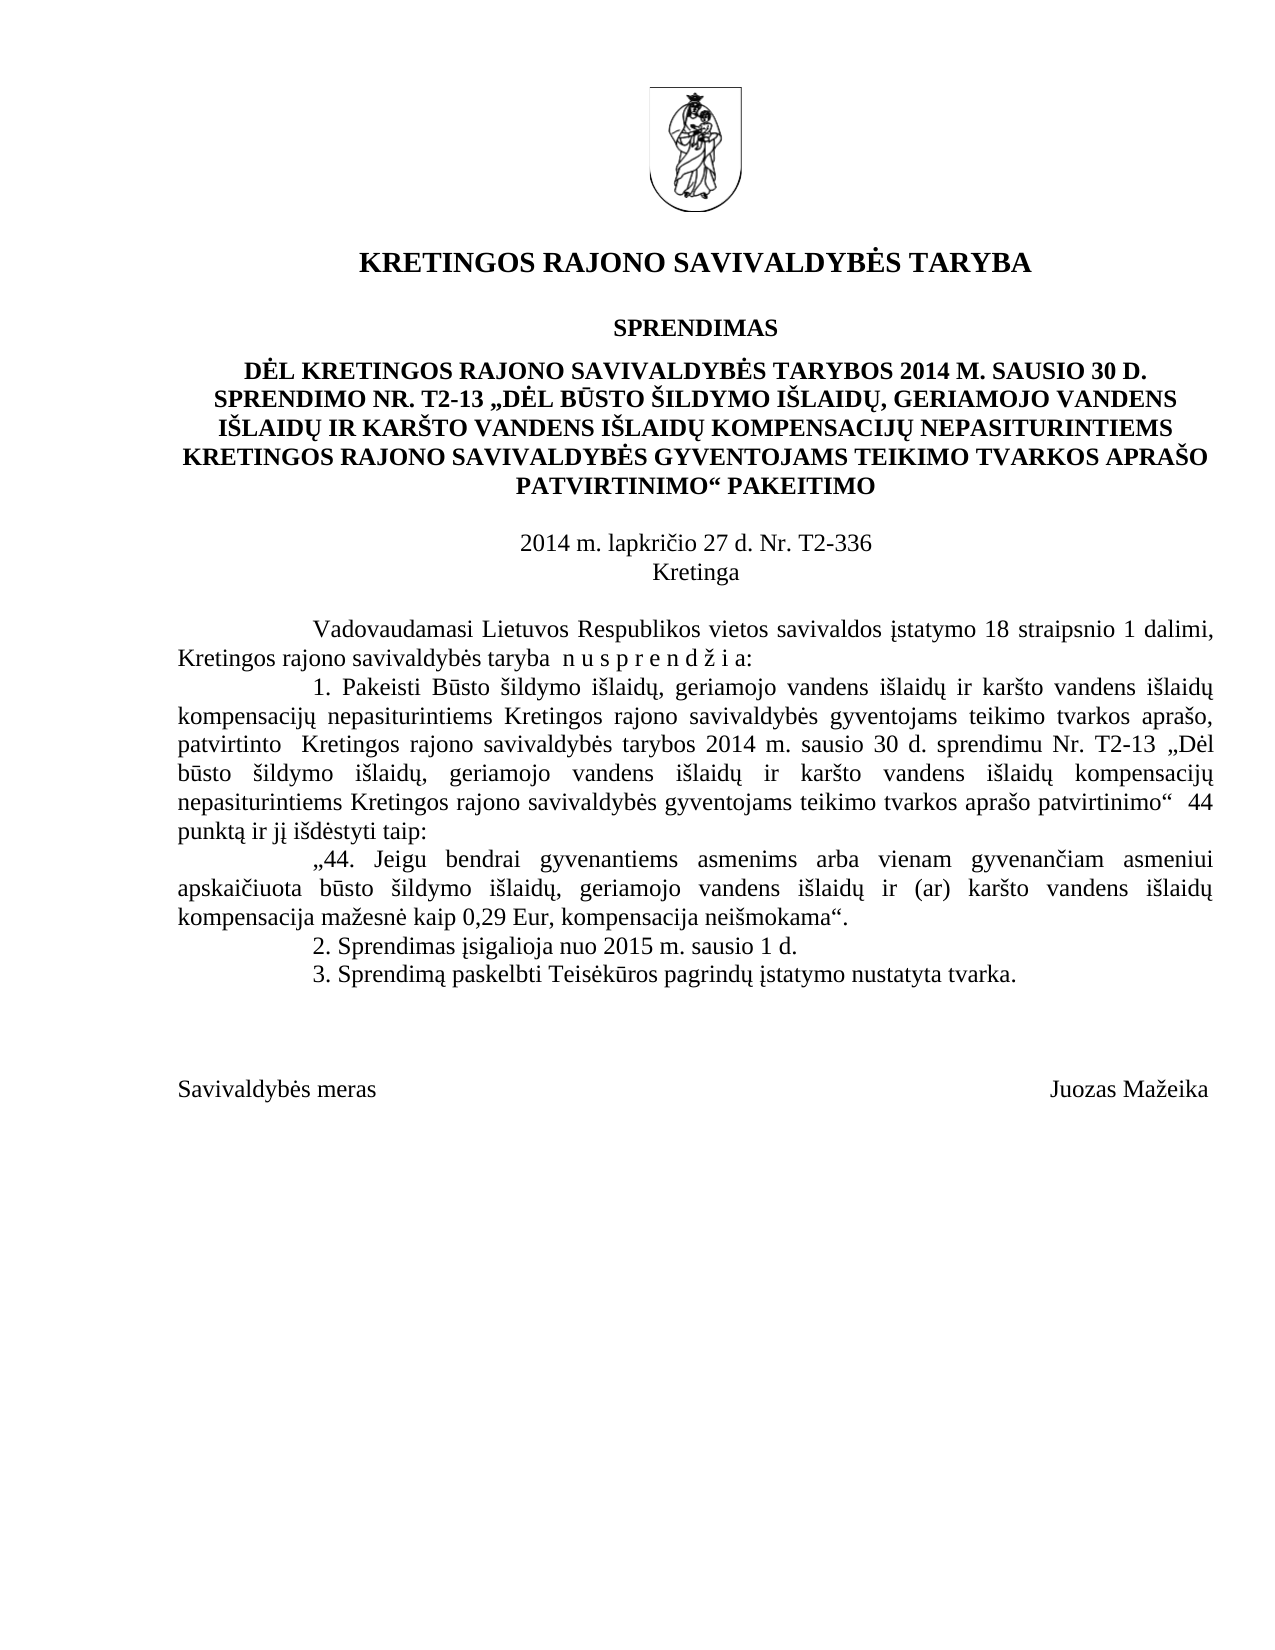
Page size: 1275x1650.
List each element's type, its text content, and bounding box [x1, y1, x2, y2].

text 1. Pakeisti Būsto šildymo išlaidų, geriamojo vandens išlaidų ir karšto vandens išlaidų kompensacijų nepasiturintiems Kretingos rajono savivaldybės gyventojams teikimo tvarkos aprašo, patvirtinto Kretingos rajono savivaldybės tarybos 2014 m. sausio 30 d. sprendimu Nr. T2-13 „Dėl būsto šildymo išlaidų, geriamojo vandens išlaidų ir karšto vandens išlaidų kompensacijų nepasiturintiems Kretingos rajono savivaldybės gyventojams teikimo tvarkos aprašo patvirtinimo“ 44 punktą ir jį išdėstyti taip: [177, 672, 1214, 844]
text 2. Sprendimas įsigalioja nuo 2015 m. sausio 1 d. [177, 931, 1214, 959]
text SPRENDIMAS [177, 313, 1214, 341]
text Kretinga [177, 557, 1214, 586]
text Vadovaudamasi Lietuvos Respublikos vietos savivaldos įstatymo 18 straipsnio 1 dalimi, Kretingos rajono savivaldybės taryba n u s p r e n d ž i a: [177, 614, 1214, 672]
text „44. Jeigu bendrai gyvenantiems asmenims arba vienam gyvenančiam asmeniui apskaičiuota būsto šildymo išlaidų, geriamojo vandens išlaidų ir (ar) karšto vandens išlaidų kompensacija mažesnė kaip 0,29 Eur, kompensacija neišmokama“. [177, 844, 1214, 931]
text DĖL KRETINGOS RAJONO SAVIVALDYBĖS TARYBOS 2014 M. SAUSIO 30 D. SPRENDIMO NR. T2-13 „DĖL BŪSTO ŠILDYMO IŠLAIDŲ, GERIAMOJO VANDENS IŠLAIDŲ IR KARŠTO VANDENS IŠLAIDŲ KOMPENSACIJŲ NEPASITURINTIEMS KRETINGOS RAJONO SAVIVALDYBĖS GYVENTOJAMS TEIKIMO TVARKOS APRAŠO PATVIRTINIMO“ PAKEITIMO [177, 356, 1214, 499]
text 3. Sprendimą paskelbti Teisėkūros pagrindų įstatymo nustatyta tvarka. [177, 959, 1214, 988]
text 2014 m. lapkričio 27 d. Nr. T2-336 [177, 528, 1214, 557]
text Savivaldybės meras Juozas Mažeika [177, 1074, 1214, 1103]
text KRETINGOS RAJONO SAVIVALDYBĖS TARYBA [177, 246, 1214, 279]
